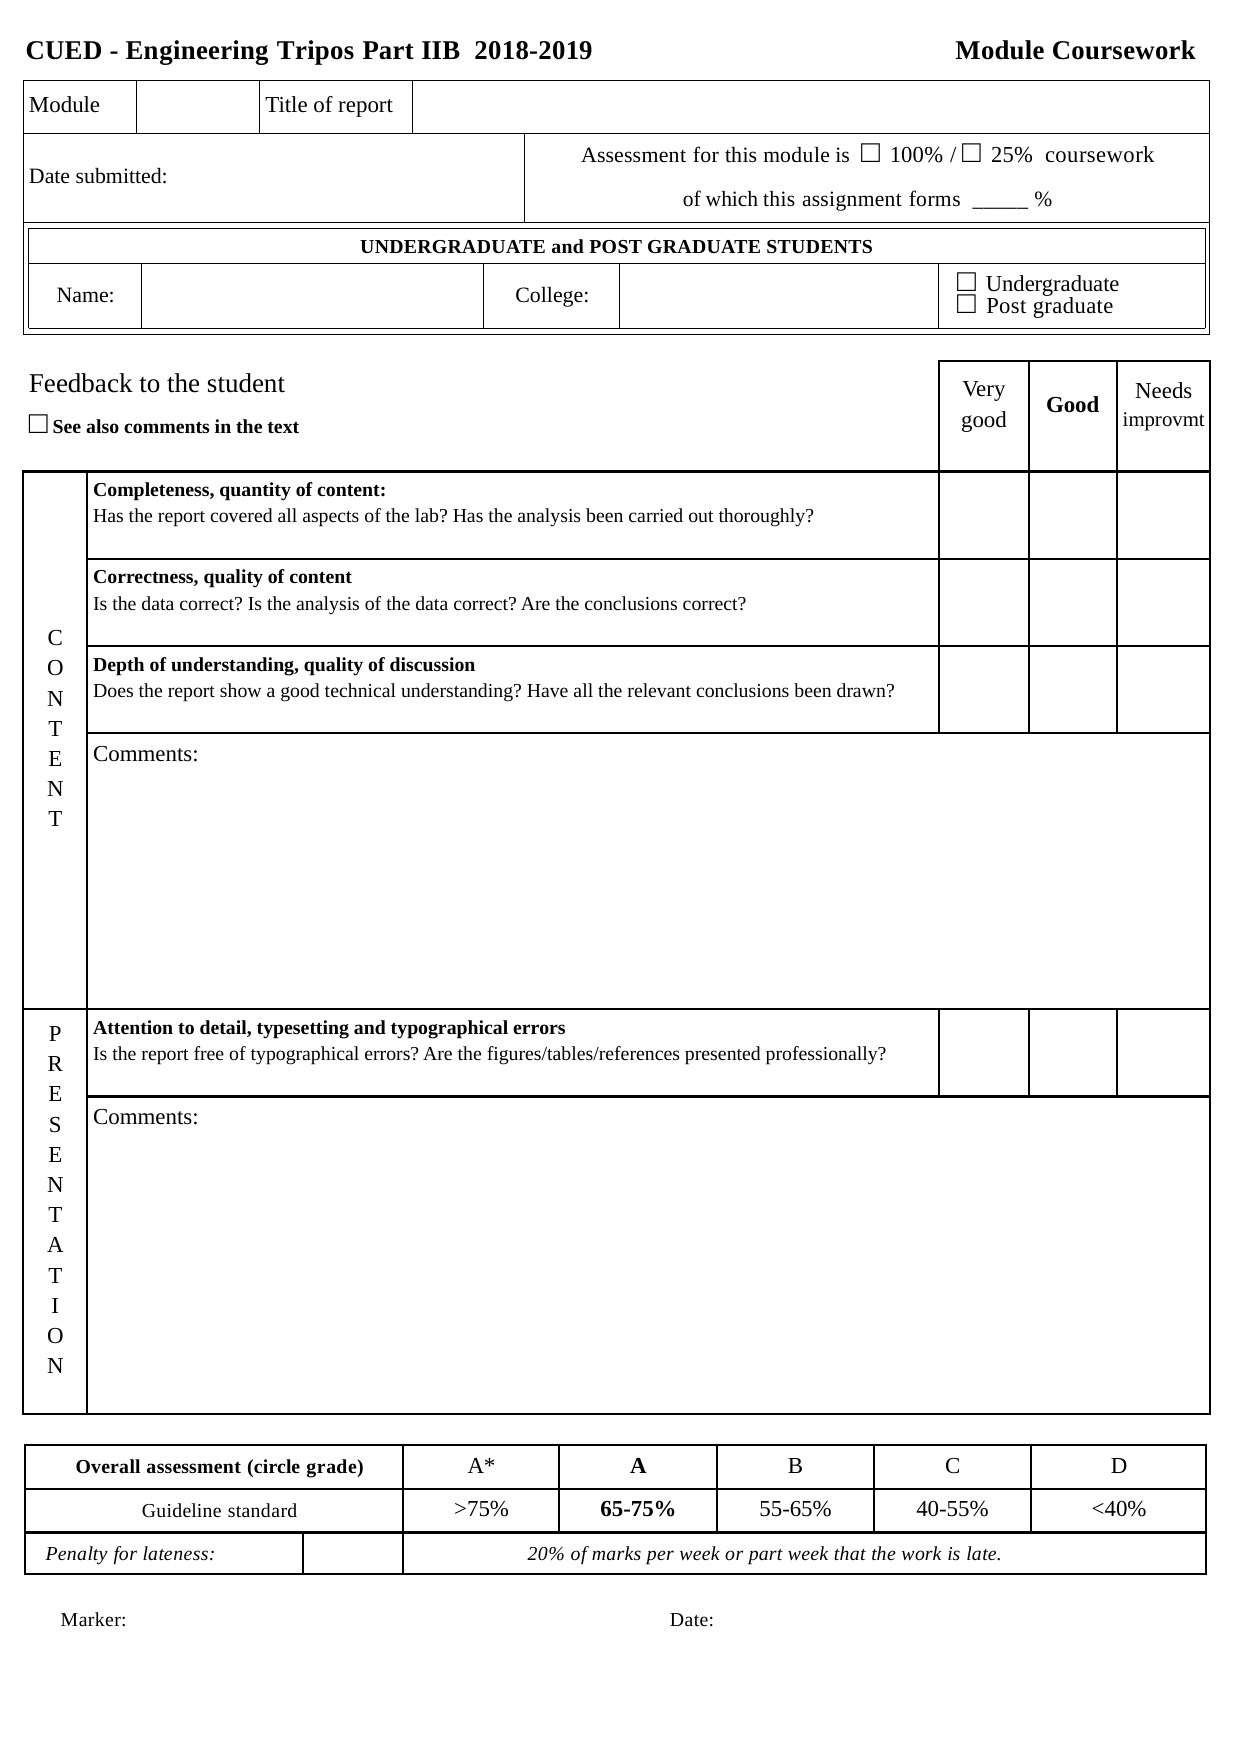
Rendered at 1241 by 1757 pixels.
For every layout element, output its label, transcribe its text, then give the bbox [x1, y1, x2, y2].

table_cell [940, 560, 1028, 645]
table_cell Depth of understanding, quality of discussion Does the report show a good technical understanding? Have all the relevant conclusions been drawn? [88, 647, 938, 732]
table_cell Name: [29, 264, 141, 328]
table_cell Assessment for this module is □ 100% / □ 25% coursework of which this assignment forms _____ % [525, 134, 1209, 222]
table_header [739, 1575, 1191, 1657]
table_header [141, 1575, 646, 1657]
table_cell [940, 1010, 1028, 1095]
table_cell [1030, 473, 1116, 558]
table_cell [1118, 1010, 1209, 1095]
table_cell Completeness, quantity of content: Has the report covered all aspects of the lab? Has the analysis been carried out thoroughly? [88, 473, 938, 558]
table_cell [1118, 560, 1209, 645]
table_cell 65-75% [560, 1490, 716, 1531]
table_header C [875, 1446, 1030, 1488]
table_cell Correctness, quality of content Is the data correct? Is the analysis of the data correct? Are the conclusions correct? [88, 560, 938, 645]
table_header Very good [940, 362, 1028, 470]
table_header Module [24, 81, 136, 133]
table_cell [1030, 647, 1116, 732]
table_cell [940, 647, 1028, 732]
table_header Good [1030, 362, 1116, 470]
table_cell [620, 264, 938, 328]
table_header [137, 81, 259, 133]
table_cell 20% of marks per week or part week that the work is late. [404, 1534, 1205, 1573]
table_cell [304, 1534, 402, 1573]
table_cell [940, 473, 1028, 558]
table_cell C O N T E N T [24, 473, 86, 1008]
table_cell >75% [404, 1490, 558, 1531]
table_cell [1030, 1010, 1116, 1095]
table_cell [1030, 560, 1116, 645]
table_cell <40% [1032, 1490, 1205, 1531]
table_cell Comments: [88, 734, 1209, 1008]
table_cell 55-65% [718, 1490, 873, 1531]
table_cell [1118, 473, 1209, 558]
table_cell [1118, 647, 1209, 732]
table_cell P R E S E N T A T I O N [24, 1010, 86, 1413]
table_header [413, 81, 1209, 133]
table_cell Attention to detail, typesetting and typographical errors Is the report free of typographical errors? Are the figures/tables/references presented professionally? [88, 1010, 938, 1095]
table_cell [24, 223, 1209, 334]
table_header Date: [646, 1575, 739, 1657]
text CUED - Engineering Tripos Part IIB 2018-2019 Module Coursework [23, 34, 1199, 66]
table_header Feedback to the student □ See also comments in the text [23, 360, 938, 470]
table_header A [560, 1446, 716, 1488]
table_header Needs improvmt [1118, 362, 1209, 470]
table_header Overall assessment (circle grade) [26, 1446, 402, 1488]
table_cell □ Undergraduate □ Post graduate [939, 264, 1205, 328]
table_header D [1032, 1446, 1205, 1488]
table_header Title of report [260, 81, 412, 133]
table_cell Guideline standard [26, 1490, 402, 1531]
table_cell Date submitted: [24, 134, 524, 222]
table_header B [718, 1446, 873, 1488]
table_cell 40-55% [875, 1490, 1030, 1531]
table_header UNDERGRADUATE and POST GRADUATE STUDENTS [29, 229, 1205, 263]
table_cell College: [484, 264, 619, 328]
table_cell [142, 264, 483, 328]
table_header A* [404, 1446, 558, 1488]
table_cell Penalty for lateness: [26, 1534, 302, 1573]
table_cell Comments: [88, 1098, 1209, 1413]
table_header Marker: [43, 1575, 141, 1657]
